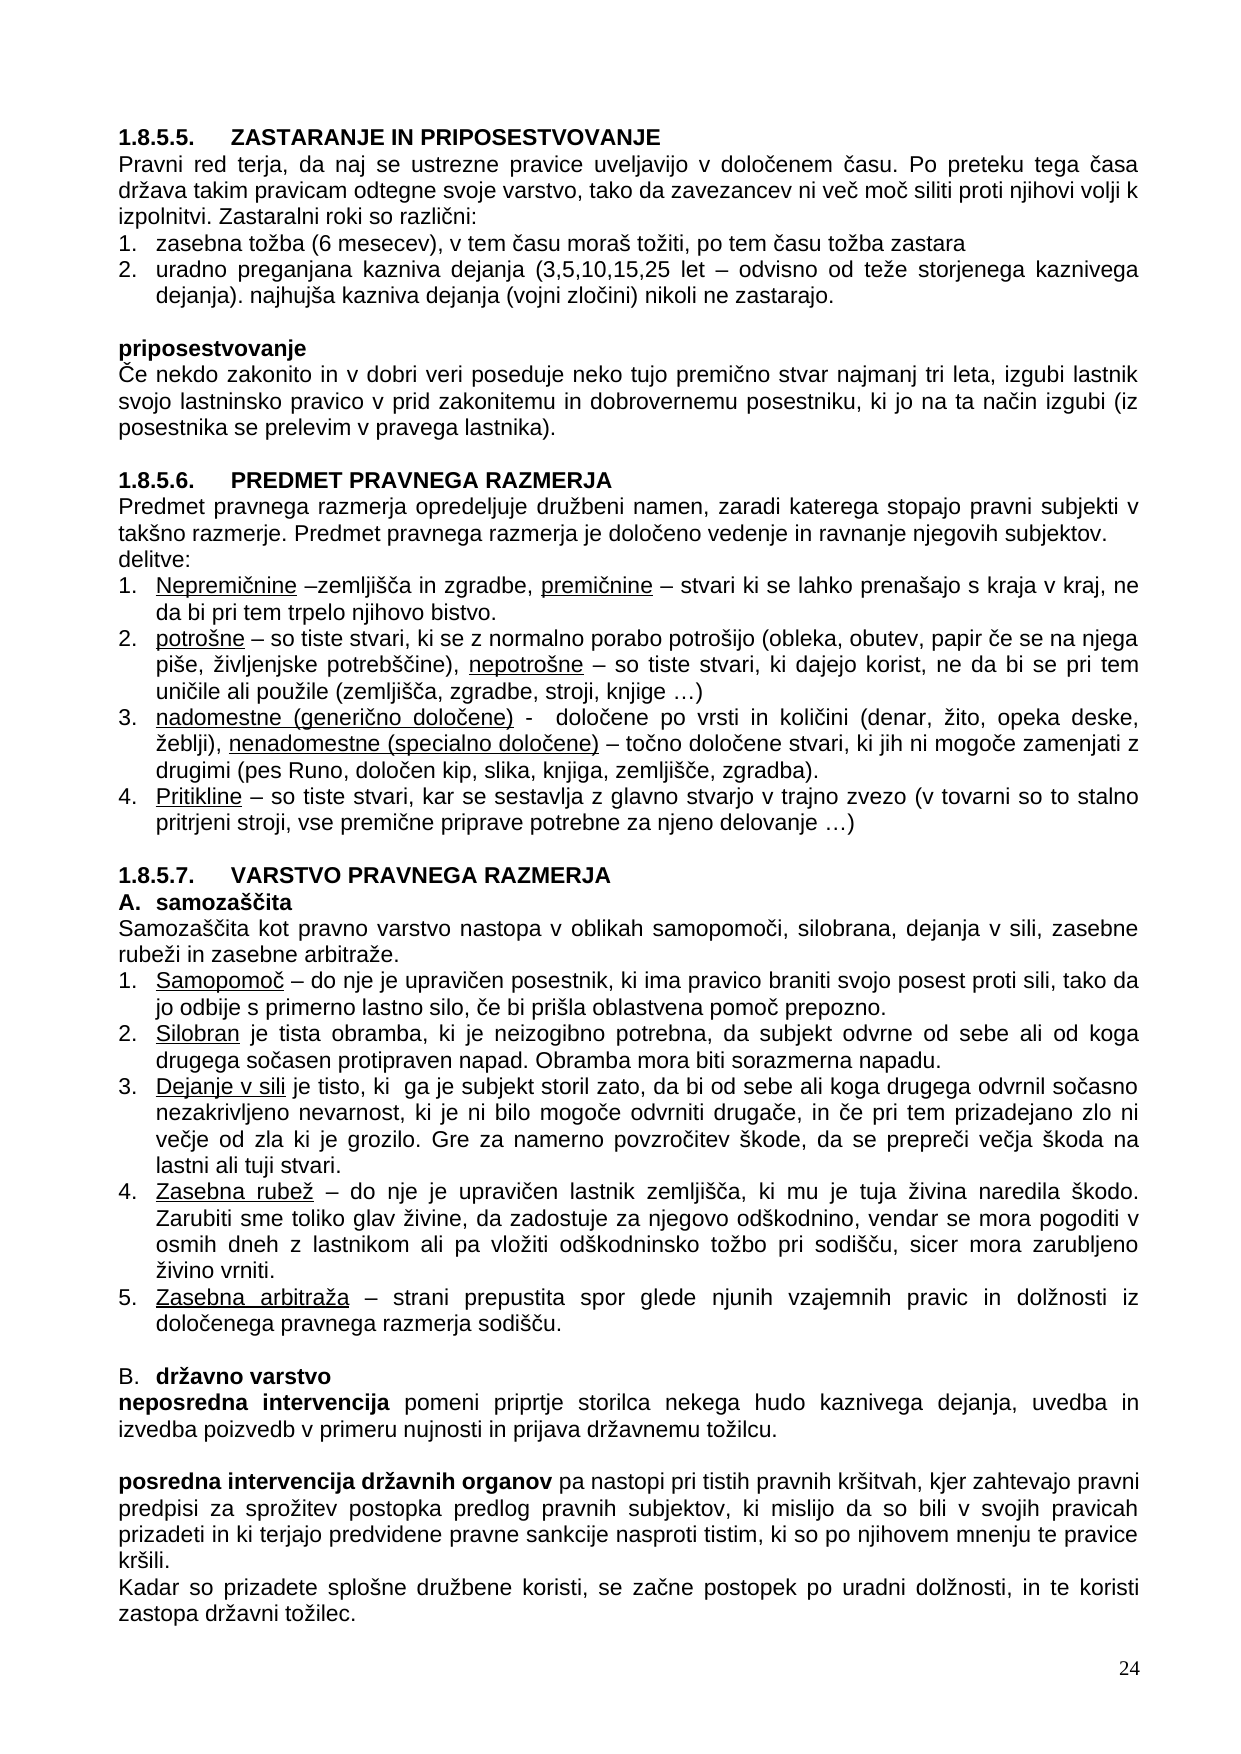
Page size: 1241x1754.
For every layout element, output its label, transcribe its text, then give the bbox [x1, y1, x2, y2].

text priposestvovanje [118, 335, 1140, 361]
list PREDMET PRAVNEGA RAZMERJA [118, 467, 1140, 493]
text Samozaščita kot pravno varstvo nastopa v oblikah samopomoči, silobrana, dejanja v sili, zasebne rubeži in zasebne arbitraže. [118, 915, 1140, 967]
text neposredna intervencija pomeni priprtje storilca nekega hudo kaznivega dejanja, uvedba in izvedba poizvedb v primeru nujnosti in prijava državnemu tožilcu. [118, 1389, 1140, 1442]
list Samopomoč – do nje je upravičen posestnik, ki ima pravico braniti svojo posest proti sili, tako da jo odbije s primerno lastno silo, če bi prišla oblastvena pomoč prepozno. [118, 967, 1140, 1020]
list Pritikline – so tiste stvari, kar se sestavlja z glavno stvarjo v trajno zvezo (v tovarni so to stalno pritrjeni stroji, vse premične priprave potrebne za njeno delovanje …) [118, 783, 1140, 836]
list zasebna tožba (6 mesecev), v tem času moraš tožiti, po tem času tožba zastara [118, 229, 1140, 256]
list samozaščita [118, 888, 1140, 915]
list uradno preganjana kazniva dejanja (3,5,10,15,25 let – odvisno od teže storjenega kaznivega dejanja). najhujša kazniva dejanja (vojni zločini) nikoli ne zastarajo. [118, 256, 1140, 309]
text Predmet pravnega razmerja opredeljuje družbeni namen, zaradi katerega stopajo pravni subjekti v takšno razmerje. Predmet pravnega razmerja je določeno vedenje in ravnanje njegovih subjektov. [118, 493, 1140, 546]
list nadomestne (generično določene) - določene po vrsti in količini (denar, žito, opeka deske, žeblji), nenadomestne (specialno določene) – točno določene stvari, ki jih ni mogoče zamenjati z drugimi (pes Runo, določen kip, slika, knjiga, zemljišče, zgradba). [118, 704, 1140, 783]
list potrošne – so tiste stvari, ki se z normalno porabo potrošijo (obleka, obutev, papir če se na njega piše, življenjske potrebščine), nepotrošne – so tiste stvari, ki dajejo korist, ne da bi se pri tem uničile ali použile (zemljišča, zgradbe, stroji, knjige …) [118, 625, 1140, 704]
list Nepremičnine –zemljišča in zgradbe, premičnine – stvari ki se lahko prenašajo s kraja v kraj, ne da bi pri tem trpelo njihovo bistvo. [118, 572, 1140, 625]
text delitve: [118, 546, 1140, 572]
list VARSTVO PRAVNEGA RAZMERJA [118, 862, 1140, 888]
list Zasebna rubež – do nje je upravičen lastnik zemljišča, ki mu je tuja živina naredila škodo. Zarubiti sme toliko glav živine, da zadostuje za njegovo odškodnino, vendar se mora pogoditi v osmih dneh z lastnikom ali pa vložiti odškodninsko tožbo pri sodišču, sicer mora zarubljeno živino vrniti. [118, 1178, 1140, 1284]
list ZASTARANJE IN PRIPOSESTVOVANJE [118, 124, 1140, 151]
text Kadar so prizadete splošne družbene koristi, se začne postopek po uradni dolžnosti, in te koristi zastopa državni tožilec. [118, 1574, 1140, 1626]
list Zasebna arbitraža – strani prepustita spor glede njunih vzajemnih pravic in dolžnosti iz določenega pravnega razmerja sodišču. [118, 1284, 1140, 1336]
list Silobran je tista obramba, ki je neizogibno potrebna, da subjekt odvrne od sebe ali od koga drugega sočasen protipraven napad. Obramba mora biti sorazmerna napadu. [118, 1020, 1140, 1073]
list državno varstvo [118, 1363, 1140, 1389]
text Pravni red terja, da naj se ustrezne pravice uveljavijo v določenem času. Po preteku tega časa država takim pravicam odtegne svoje varstvo, tako da zavezancev ni več moč siliti proti njihovi volji k izpolnitvi. Zastaralni roki so različni: [118, 151, 1140, 229]
text posredna intervencija državnih organov pa nastopi pri tistih pravnih kršitvah, kjer zahtevajo pravni predpisi za sprožitev postopka predlog pravnih subjektov, ki mislijo da so bili v svojih pravicah prizadeti in ki terjajo predvidene pravne sankcije nasproti tistim, ki so po njihovem mnenju te pravice kršili. [118, 1468, 1140, 1574]
text Če nekdo zakonito in v dobri veri poseduje neko tujo premično stvar najmanj tri leta, izgubi lastnik svojo lastninsko pravico v prid zakonitemu in dobrovernemu posestniku, ki jo na ta način izgubi (iz posestnika se prelevim v pravega lastnika). [118, 361, 1140, 440]
list Dejanje v sili je tisto, ki ga je subjekt storil zato, da bi od sebe ali koga drugega odvrnil sočasno nezakrivljeno nevarnost, ki je ni bilo mogoče odvrniti drugače, in če pri tem prizadejano zlo ni večje od zla ki je grozilo. Gre za namerno povzročitev škode, da se prepreči večja škoda na lastni ali tuji stvari. [118, 1073, 1140, 1178]
